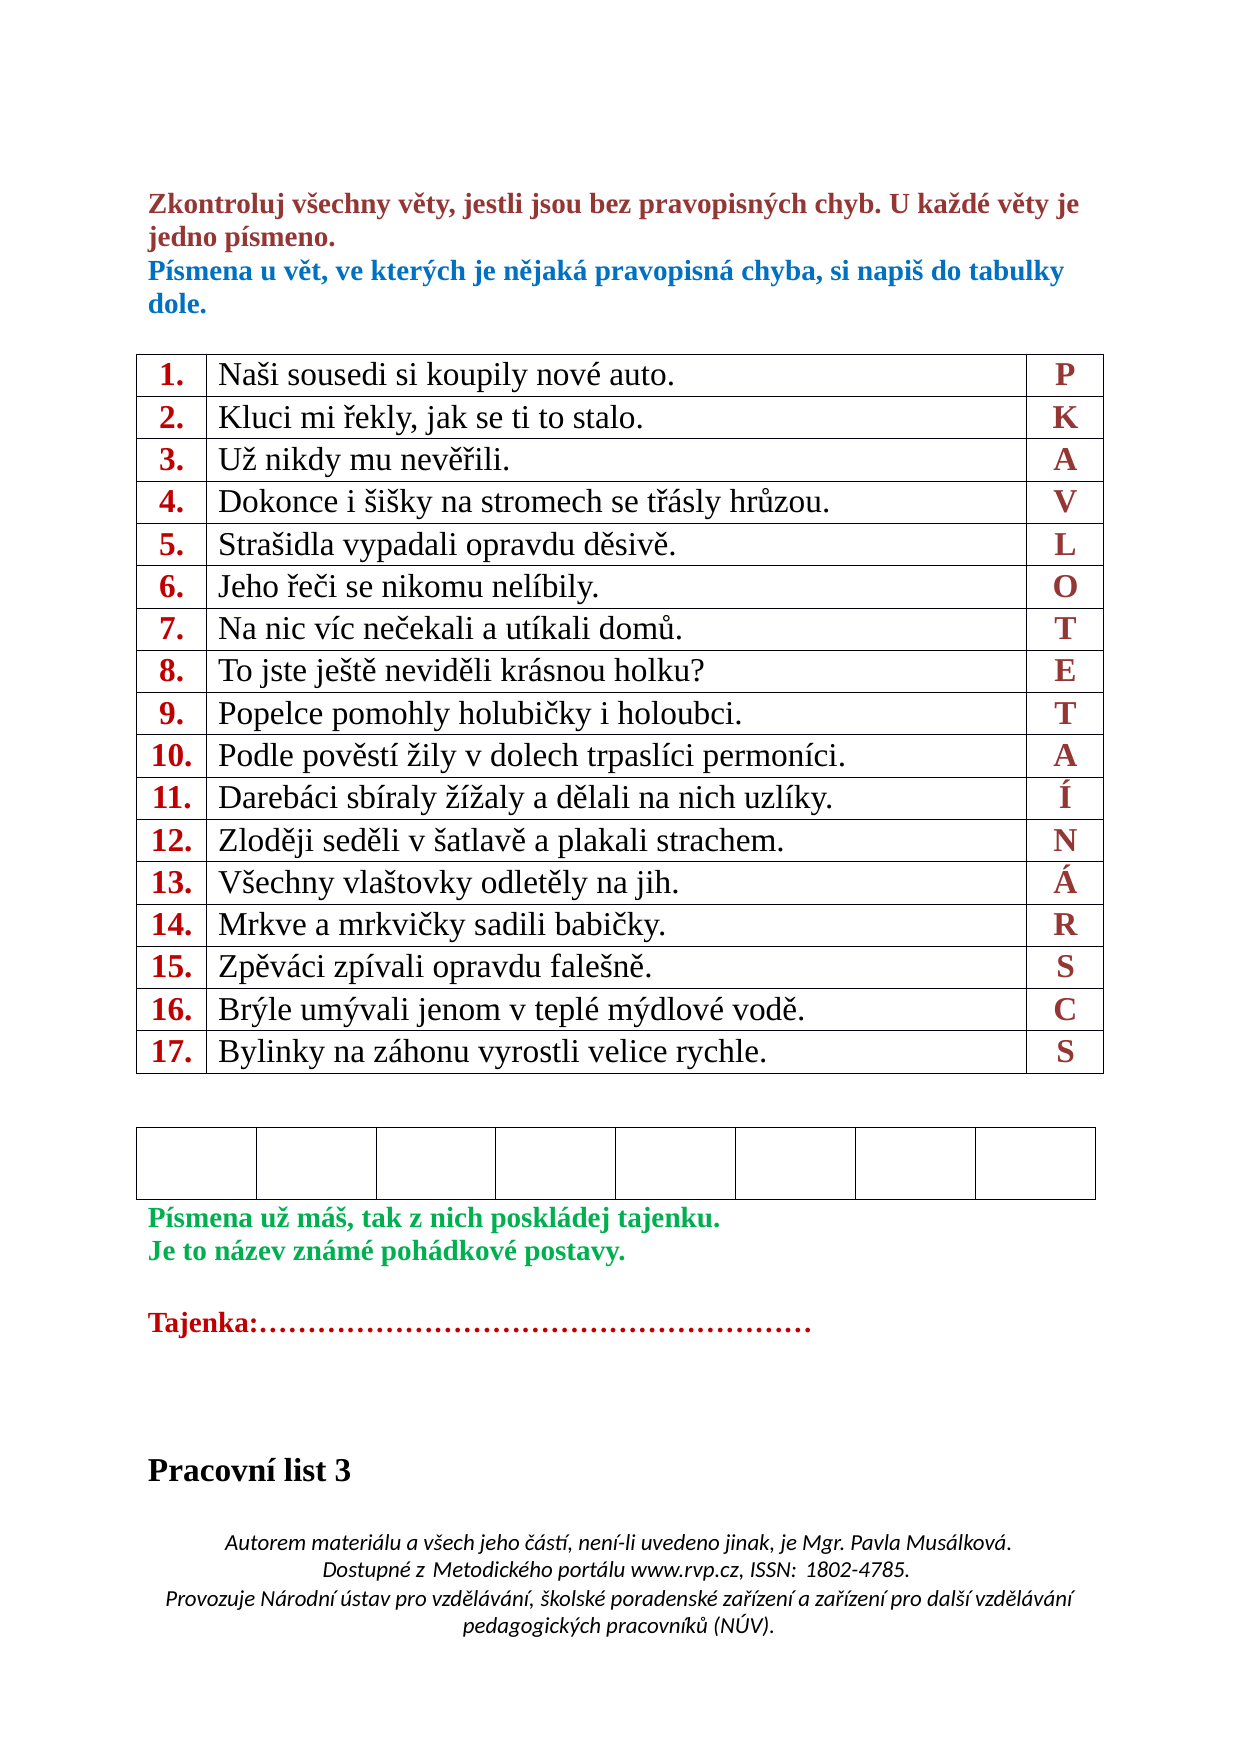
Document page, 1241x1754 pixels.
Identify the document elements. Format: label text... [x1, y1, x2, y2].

table_cell L [1027, 524, 1103, 565]
table_header [496, 1128, 615, 1199]
table_cell Bylinky na záhonu vyrostli velice rychle. [207, 1031, 1026, 1073]
table_header [257, 1128, 376, 1199]
table_cell Podle pověstí žily v dolech trpaslíci permoníci. [207, 735, 1026, 777]
table_header Naši sousedi si koupily nové auto. [207, 355, 1026, 396]
table_cell 10. [137, 735, 206, 777]
table_cell 17. [137, 1031, 206, 1073]
text Písmena u vět, ve kterých je nějaká pravopisná chyba, si napiš do tabulky dole. [148, 253, 1093, 320]
table_cell S [1027, 1031, 1103, 1073]
table_cell Zpěváci zpívali opravdu falešně. [207, 947, 1026, 988]
table_header [976, 1128, 1095, 1199]
table_cell 12. [137, 820, 206, 861]
table_cell Na nic víc nečekali a utíkali domů. [207, 609, 1026, 650]
table_cell N [1027, 820, 1103, 861]
table_cell Mrkve a mrkvičky sadili babičky. [207, 905, 1026, 946]
text Zkontroluj všechny věty, jestli jsou bez pravopisných chyb. U každé věty je jedno písmeno. [148, 186, 1093, 253]
table_cell 4. [137, 482, 206, 523]
table_cell 2. [137, 397, 206, 438]
table_cell 8. [137, 651, 206, 692]
text Písmena už máš, tak z nich poskládej tajenku. [148, 1200, 1093, 1233]
table_cell T [1027, 609, 1103, 650]
table_cell 16. [137, 989, 206, 1030]
table_cell Popelce pomohly holubičky i holoubci. [207, 693, 1026, 734]
table_header P [1027, 355, 1103, 396]
table_cell 7. [137, 609, 206, 650]
text Pracovní list 3 [148, 1450, 1093, 1488]
table_cell 11. [137, 778, 206, 819]
table_cell Všechny vlaštovky odletěly na jih. [207, 862, 1026, 903]
table_cell 9. [137, 693, 206, 734]
table_header [856, 1128, 975, 1199]
table_cell 5. [137, 524, 206, 565]
table_cell E [1027, 651, 1103, 692]
table_cell To jste ještě neviděli krásnou holku? [207, 651, 1026, 692]
table_cell Brýle umývali jenom v teplé mýdlové vodě. [207, 989, 1026, 1030]
table_cell C [1027, 989, 1103, 1030]
table_cell 14. [137, 905, 206, 946]
table_cell 15. [137, 947, 206, 988]
table_header [616, 1128, 735, 1199]
table_cell 3. [137, 439, 206, 481]
table_header [137, 1128, 256, 1199]
table_header [736, 1128, 855, 1199]
table_cell 13. [137, 862, 206, 903]
table_cell K [1027, 397, 1103, 438]
table_header [377, 1128, 495, 1199]
table_cell Á [1027, 862, 1103, 903]
table_cell Dokonce i šišky na stromech se třásly hrůzou. [207, 482, 1026, 523]
text Je to název známé pohádkové postavy. [148, 1233, 1093, 1267]
table_cell Kluci mi řekly, jak se ti to stalo. [207, 397, 1026, 438]
table_cell Í [1027, 778, 1103, 819]
table_cell O [1027, 566, 1103, 607]
table_cell R [1027, 905, 1103, 946]
table_cell V [1027, 482, 1103, 523]
table_cell T [1027, 693, 1103, 734]
text Tajenka:………………………………………………… [148, 1305, 1093, 1339]
table_header 1. [137, 355, 206, 396]
table_cell S [1027, 947, 1103, 988]
table_cell Už nikdy mu nevěřili. [207, 439, 1026, 481]
table_cell 6. [137, 566, 206, 607]
table_cell Jeho řeči se nikomu nelíbily. [207, 566, 1026, 607]
table_cell Zloději seděli v šatlavě a plakali strachem. [207, 820, 1026, 861]
table_cell A [1027, 439, 1103, 481]
table_cell Darebáci sbíraly žížaly a dělali na nich uzlíky. [207, 778, 1026, 819]
table_cell A [1027, 735, 1103, 777]
table_cell Strašidla vypadali opravdu děsivě. [207, 524, 1026, 565]
